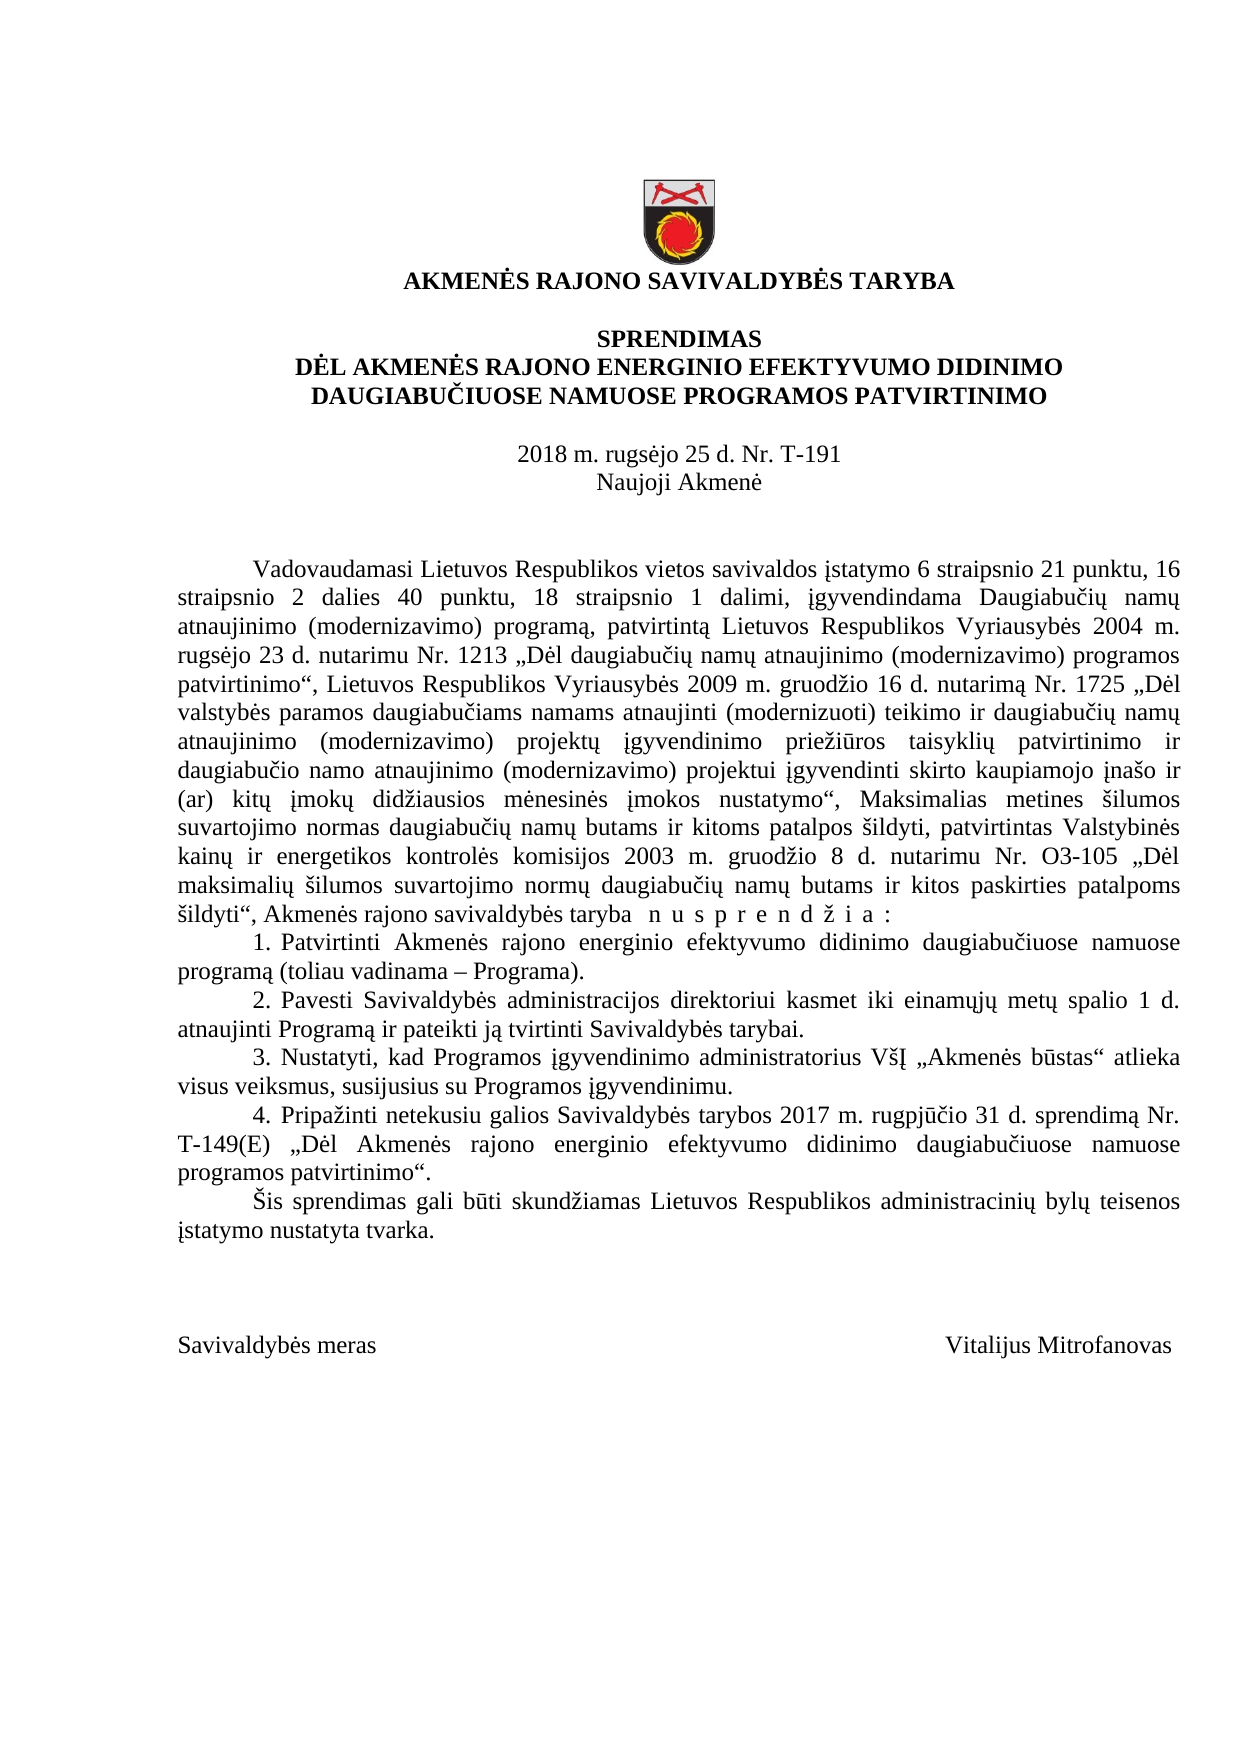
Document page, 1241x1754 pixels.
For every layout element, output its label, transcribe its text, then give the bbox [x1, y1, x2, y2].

text 2018 m. rugsėjo 25 d. Nr. T-191 [177, 439, 1181, 467]
text 1. Patvirtinti Akmenės rajono energinio efektyvumo didinimo daugiabučiuose namuose programą (toliau vadinama – Programa). [177, 927, 1181, 985]
text 3. Nustatyti, kad Programos įgyvendinimo administratorius VšĮ „Akmenės būstas“ atlieka visus veiksmus, susijusius su Programos įgyvendinimu. [177, 1042, 1181, 1100]
text Savivaldybės meras Vitalijus Mitrofanovas [177, 1330, 1181, 1359]
text DĖL AKMENĖS RAJONO ENERGINIO EFEKTYVUMO DIDINIMO DAUGIABUČIUOSE NAMUOSE PROGRAMOS PATVIRTINIMO [177, 352, 1181, 410]
text 4. Pripažinti netekusiu galios Savivaldybės tarybos 2017 m. rugpjūčio 31 d. sprendimą Nr. T-149(E) „Dėl Akmenės rajono energinio efektyvumo didinimo daugiabučiuose namuose programos patvirtinimo“. [177, 1100, 1181, 1186]
text Šis sprendimas gali būti skundžiamas Lietuvos Respublikos administracinių bylų teisenos įstatymo nustatyta tvarka. [177, 1186, 1181, 1244]
text Vadovaudamasi Lietuvos Respublikos vietos savivaldos įstatymo 6 straipsnio 21 punktu, 16 straipsnio 2 dalies 40 punktu, 18 straipsnio 1 dalimi, įgyvendindama Daugiabučių namų atnaujinimo (modernizavimo) programą, patvirtintą Lietuvos Respublikos Vyriausybės 2004 m. rugsėjo 23 d. nutarimu Nr. 1213 „Dėl daugiabučių namų atnaujinimo (modernizavimo) programos patvirtinimo“, Lietuvos Respublikos Vyriausybės 2009 m. gruodžio 16 d. nutarimą Nr. 1725 „Dėl valstybės paramos daugiabučiams namams atnaujinti (modernizuoti) teikimo ir daugiabučių namų atnaujinimo (modernizavimo) projektų įgyvendinimo priežiūros taisyklių patvirtinimo ir daugiabučio namo atnaujinimo (modernizavimo) projektui įgyvendinti skirto kaupiamojo įnašo ir (ar) kitų įmokų didžiausios mėnesinės įmokos nustatymo“, Maksimalias metines šilumos suvartojimo normas daugiabučių namų butams ir kitoms patalpos šildyti, patvirtintas Valstybinės kainų ir energetikos kontrolės komisijos 2003 m. gruodžio 8 d. nutarimu Nr. O3-105 „Dėl maksimalių šilumos suvartojimo normų daugiabučių namų butams ir kitos paskirties patalpoms šildyti“, Akmenės rajono savivaldybės taryba nusprendžia: [177, 554, 1181, 927]
text SPRENDIMAS [177, 324, 1181, 352]
text AKMENĖS RAJONO SAVIVALDYBĖS TARYBA [177, 266, 1181, 295]
text Naujoji Akmenė [177, 467, 1181, 496]
text 2. Pavesti Savivaldybės administracijos direktoriui kasmet iki einamųjų metų spalio 1 d. atnaujinti Programą ir pateikti ją tvirtinti Savivaldybės tarybai. [177, 985, 1181, 1042]
